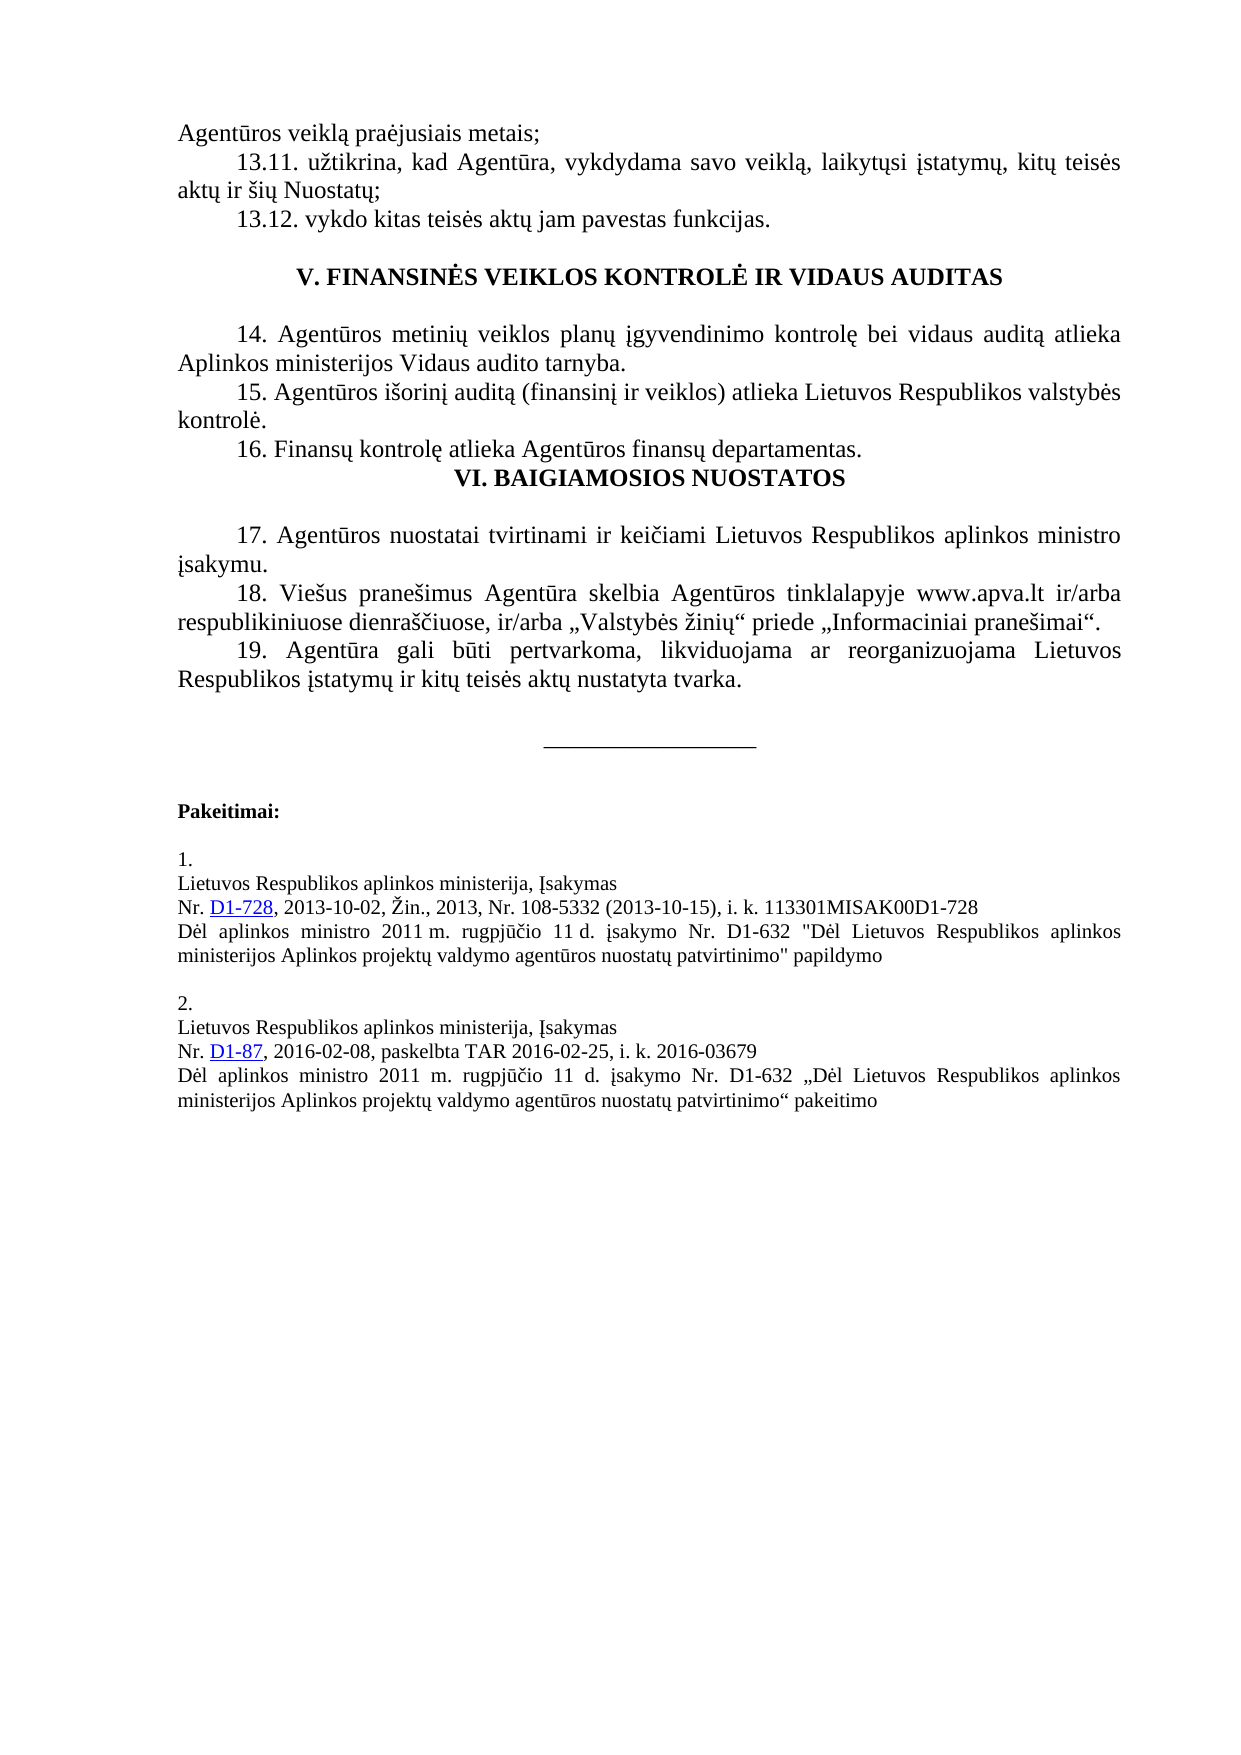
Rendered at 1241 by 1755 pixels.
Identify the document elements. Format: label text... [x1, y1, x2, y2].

text V. FINANSINĖS VEIKLOS KONTROLĖ IR VIDAUS AUDITAS [177, 262, 1122, 291]
text Nr. D1-728, 2013-10-02, Žin., 2013, Nr. 108-5332 (2013-10-15), i. k. 113301MISAK00D1-728 [177, 895, 1122, 919]
text Dėl aplinkos ministro 2011 m. rugpjūčio 11 d. įsakymo Nr. D1-632 „Dėl Lietuvos Respublikos aplinkos ministerijos Aplinkos projektų valdymo agentūros nuostatų patvirtinimo“ pakeitimo [177, 1063, 1122, 1112]
text 14. Agentūros metinių veiklos planų įgyvendinimo kontrolę bei vidaus auditą atlieka Aplinkos ministerijos Vidaus audito tarnyba. [177, 319, 1122, 377]
text 18. Viešus pranešimus Agentūra skelbia Agentūros tinklalapyje www.apva.lt ir/arba respublikiniuose dienraščiuose, ir/arba „Valstybės žinių“ priede „Informaciniai pranešimai“. [177, 578, 1122, 636]
text VI. BAIGIAMOSIOS NUOSTATOS [177, 463, 1122, 492]
text Dėl aplinkos ministro 2011 m. rugpjūčio 11 d. įsakymo Nr. D1-632 "Dėl Lietuvos Respublikos aplinkos ministerijos Aplinkos projektų valdymo agentūros nuostatų patvirtinimo" papildymo [177, 919, 1122, 967]
text 13.11. užtikrina, kad Agentūra, vykdydama savo veiklą, laikytųsi įstatymų, kitų teisės aktų ir šių Nuostatų; [177, 147, 1122, 204]
text Pakeitimai: [177, 799, 1122, 823]
text Lietuvos Respublikos aplinkos ministerija, Įsakymas [177, 871, 1122, 895]
text 15. Agentūros išorinį auditą (finansinį ir veiklos) atlieka Lietuvos Respublikos valstybės kontrolė. [177, 377, 1122, 434]
text Nr. D1-87, 2016-02-08, paskelbta TAR 2016-02-25, i. k. 2016-03679 [177, 1039, 1122, 1063]
text 1. [177, 847, 1122, 871]
text Agentūros veiklą praėjusiais metais; [177, 118, 1122, 147]
text 16. Finansų kontrolę atlieka Agentūros finansų departamentas. [177, 434, 1122, 463]
text 2. [177, 991, 1122, 1015]
text _________________ [177, 722, 1122, 751]
text Lietuvos Respublikos aplinkos ministerija, Įsakymas [177, 1015, 1122, 1039]
text 13.12. vykdo kitas teisės aktų jam pavestas funkcijas. [177, 204, 1122, 233]
text 19. Agentūra gali būti pertvarkoma, likviduojama ar reorganizuojama Lietuvos Respublikos įstatymų ir kitų teisės aktų nustatyta tvarka. [177, 636, 1122, 693]
text 17. Agentūros nuostatai tvirtinami ir keičiami Lietuvos Respublikos aplinkos ministro įsakymu. [177, 521, 1122, 578]
